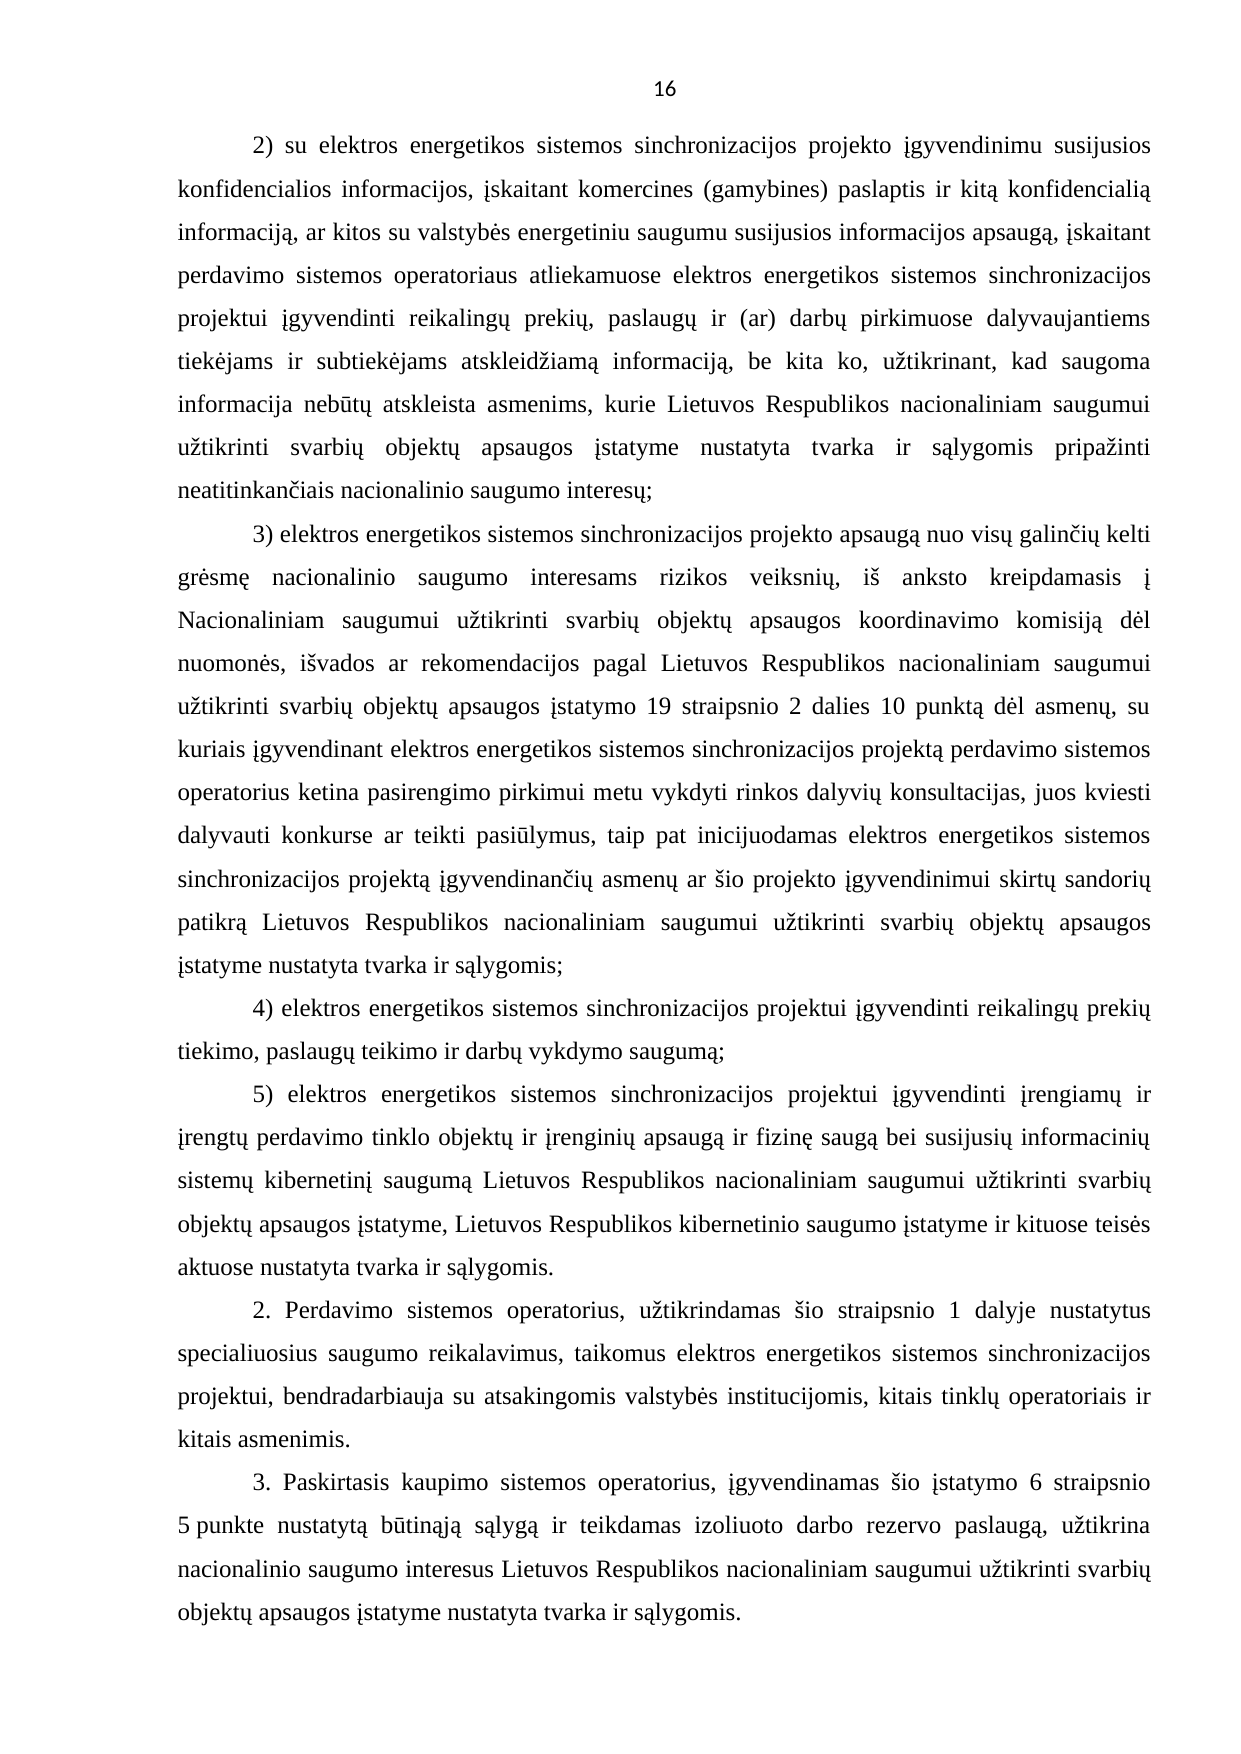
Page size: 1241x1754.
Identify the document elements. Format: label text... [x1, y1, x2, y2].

text 3) elektros energetikos sistemos sinchronizacijos projekto apsaugą nuo visų galinčių kelti grėsmę nacionalinio saugumo interesams rizikos veiksnių, iš anksto kreipdamasis į Nacionaliniam saugumui užtikrinti svarbių objektų apsaugos koordinavimo komisiją dėl nuomonės, išvados ar rekomendacijos pagal Lietuvos Respublikos nacionaliniam saugumui užtikrinti svarbių objektų apsaugos įstatymo 19 straipsnio 2 dalies 10 punktą dėl asmenų, su kuriais įgyvendinant elektros energetikos sistemos sinchronizacijos projektą perdavimo sistemos operatorius ketina pasirengimo pirkimui metu vykdyti rinkos dalyvių konsultacijas, juos kviesti dalyvauti konkurse ar teikti pasiūlymus, taip pat inicijuodamas elektros energetikos sistemos sinchronizacijos projektą įgyvendinančių asmenų ar šio projekto įgyvendinimui skirtų sandorių patikrą Lietuvos Respublikos nacionaliniam saugumui užtikrinti svarbių objektų apsaugos įstatyme nustatyta tvarka ir sąlygomis; [177, 519, 1152, 979]
text 5) elektros energetikos sistemos sinchronizacijos projektui įgyvendinti įrengiamų ir įrengtų perdavimo tinklo objektų ir įrenginių apsaugą ir fizinę saugą bei susijusių informacinių sistemų kibernetinį saugumą Lietuvos Respublikos nacionaliniam saugumui užtikrinti svarbių objektų apsaugos įstatyme, Lietuvos Respublikos kibernetinio saugumo įstatyme ir kituose teisės aktuose nustatyta tvarka ir sąlygomis. [177, 1079, 1152, 1281]
text 2) su elektros energetikos sistemos sinchronizacijos projekto įgyvendinimu susijusios konfidencialios informacijos, įskaitant komercines (gamybines) paslaptis ir kitą konfidencialią informaciją, ar kitos su valstybės energetiniu saugumu susijusios informacijos apsaugą, įskaitant perdavimo sistemos operatoriaus atliekamuose elektros energetikos sistemos sinchronizacijos projektui įgyvendinti reikalingų prekių, paslaugų ir (ar) darbų pirkimuose dalyvaujantiems tiekėjams ir subtiekėjams atskleidžiamą informaciją, be kita ko, užtikrinant, kad saugoma informacija nebūtų atskleista asmenims, kurie Lietuvos Respublikos nacionaliniam saugumui užtikrinti svarbių objektų apsaugos įstatyme nustatyta tvarka ir sąlygomis pripažinti neatitinkančiais nacionalinio saugumo interesų; [177, 131, 1152, 504]
text 2. Perdavimo sistemos operatorius, užtikrindamas šio straipsnio 1 dalyje nustatytus specialiuosius saugumo reikalavimus, taikomus elektros energetikos sistemos sinchronizacijos projektui, bendradarbiauja su atsakingomis valstybės institucijomis, kitais tinklų operatoriais ir kitais asmenimis. [177, 1295, 1152, 1453]
text 4) elektros energetikos sistemos sinchronizacijos projektui įgyvendinti reikalingų prekių tiekimo, paslaugų teikimo ir darbų vykdymo saugumą; [177, 993, 1152, 1065]
text 3. Paskirtasis kaupimo sistemos operatorius, įgyvendinamas šio įstatymo 6 straipsnio 5 punkte nustatytą būtinąją sąlygą ir teikdamas izoliuoto darbo rezervo paslaugą, užtikrina nacionalinio saugumo interesus Lietuvos Respublikos nacionaliniam saugumui užtikrinti svarbių objektų apsaugos įstatyme nustatyta tvarka ir sąlygomis. [177, 1467, 1152, 1626]
